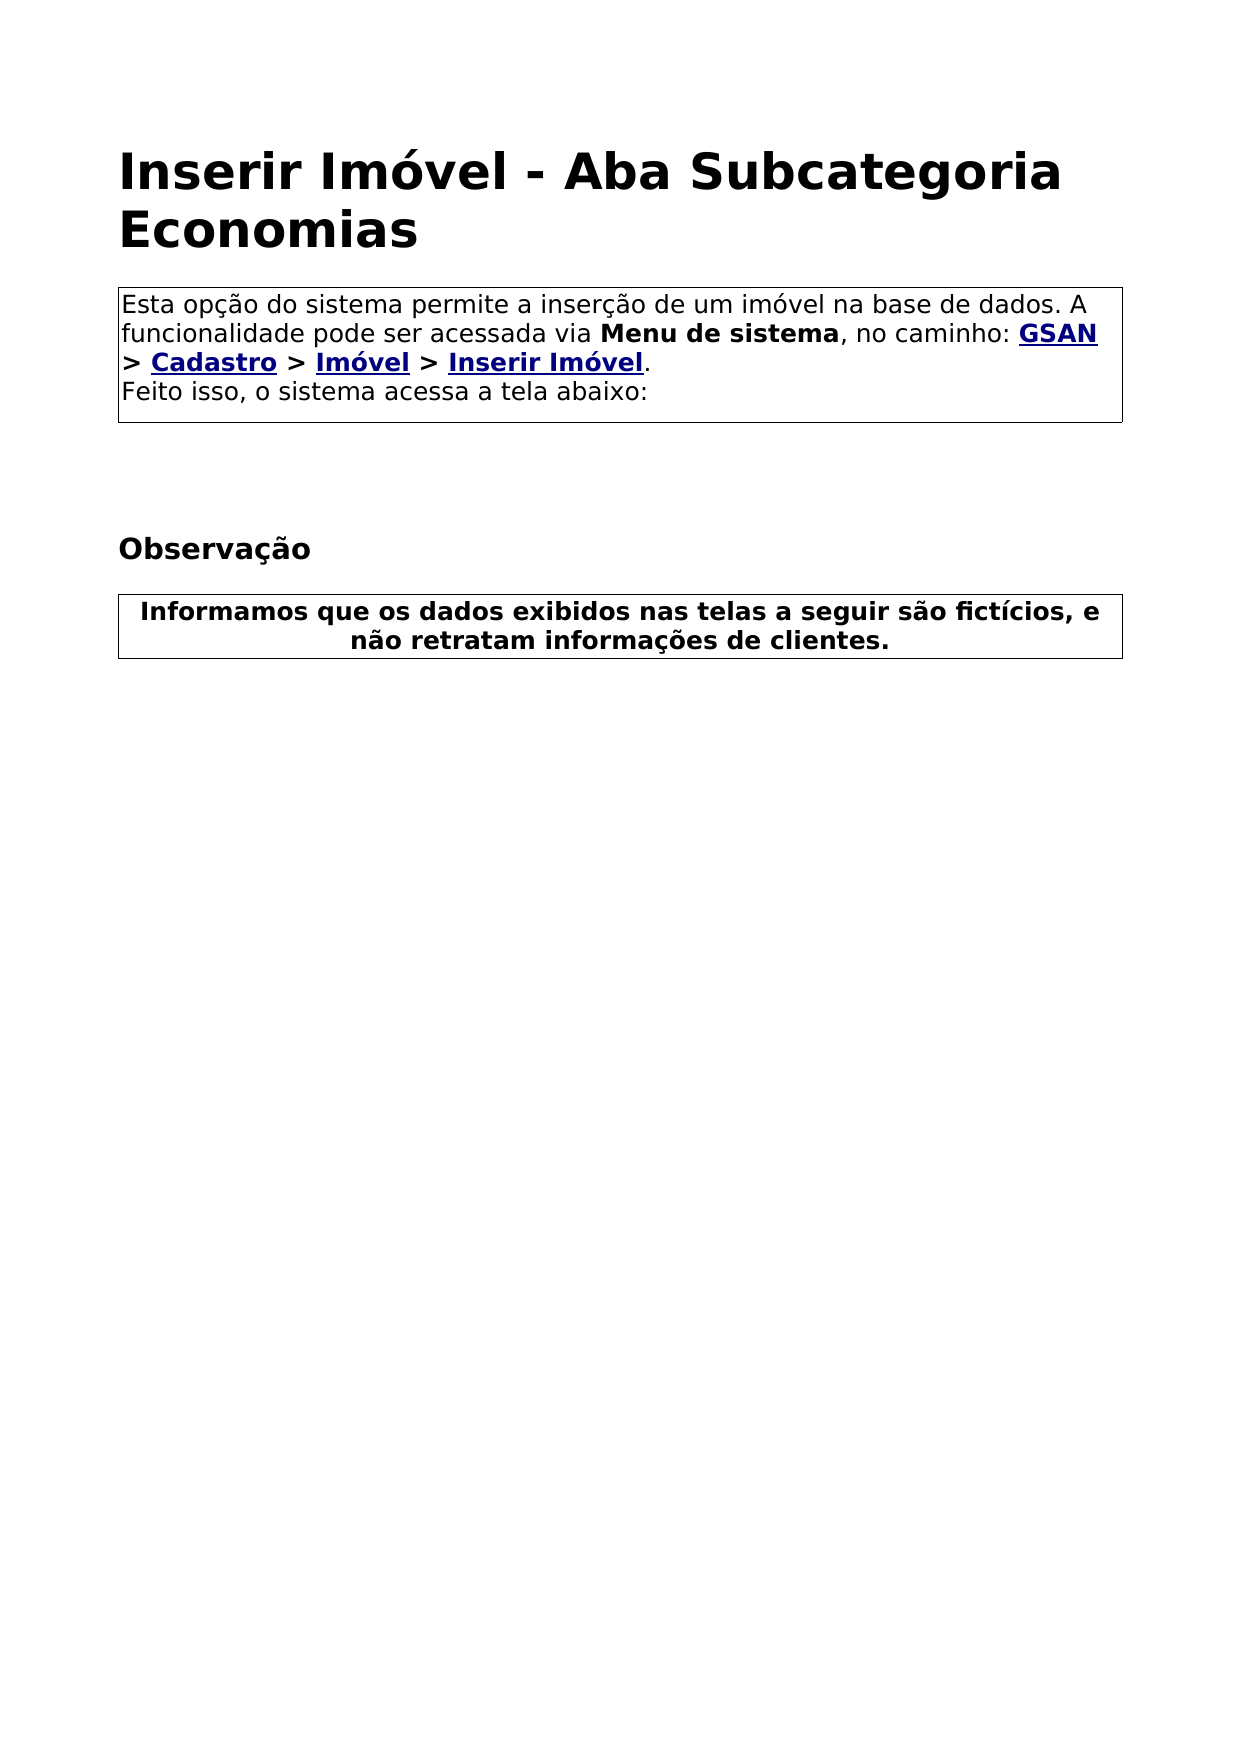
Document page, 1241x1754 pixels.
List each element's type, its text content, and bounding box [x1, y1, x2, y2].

table_header Informamos que os dados exibidos nas telas a seguir são fictícios, e não retratam informações de clientes. [119, 595, 1122, 658]
subtitle Inserir Imóvel - Aba Subcategoria Economias [118, 143, 1122, 259]
table_header Esta opção do sistema permite a inserção de um imóvel na base de dados. A funcionalidade pode ser acessada via Menu de sistema, no caminho: GSAN > Cadastro > Imóvel > Inserir Imóvel. Feito isso, o sistema acessa a tela abaixo: [119, 288, 1122, 422]
subtitle Observação [118, 533, 1122, 567]
